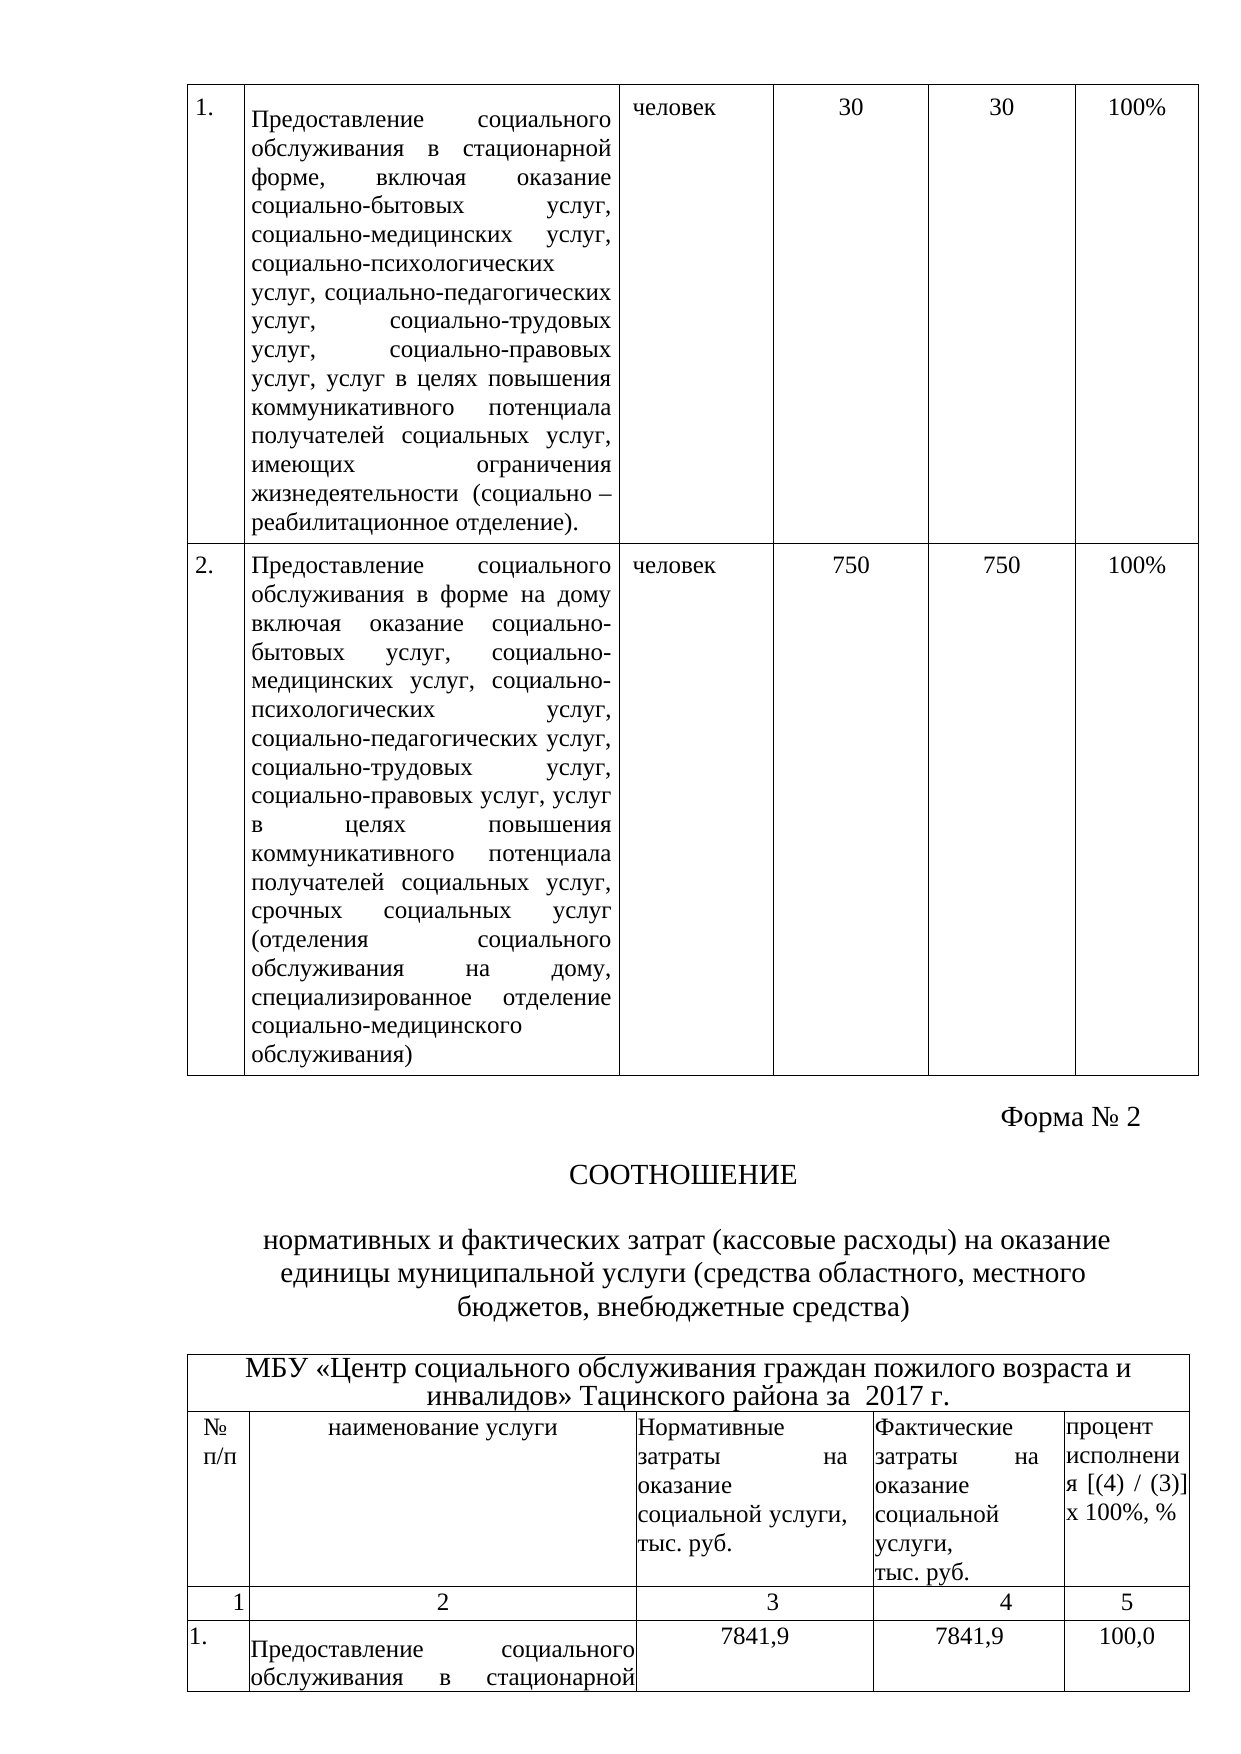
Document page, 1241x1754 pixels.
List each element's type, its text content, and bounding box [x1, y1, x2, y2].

table_cell 30 [929, 85, 1075, 543]
table_cell 1 [188, 1587, 249, 1620]
table_cell 5 [1065, 1587, 1189, 1620]
table_cell 3 [637, 1587, 873, 1620]
text нормативных и фактических затрат (кассовые расходы) на оказание единицы муниципальной услуги (средства областного, местного бюджетов, внебюджетные средства) [214, 1222, 1152, 1323]
table_cell 4 [874, 1587, 1064, 1620]
table_header МБУ «Центр социального обслуживания граждан пожилого возраста и инвалидов» Тацинского района за 2017 г. [188, 1355, 1189, 1411]
table_cell 2 [250, 1587, 636, 1620]
table_cell 100,0 [1065, 1621, 1189, 1691]
table_cell № п/п [188, 1412, 249, 1586]
table_cell Предоставление социального обслуживания в стационарной [250, 1621, 636, 1691]
table_cell Фактические затраты на оказание социальной услуги, тыс. руб. [1039, 1412, 1064, 1586]
table_cell человек [620, 544, 773, 1075]
table_cell 7841,9 [874, 1621, 1064, 1691]
table_cell Нормативные затраты на оказание социальной услуги, тыс. руб. [637, 1412, 873, 1586]
table_cell 7841,9 [637, 1621, 873, 1691]
table_cell человек [620, 85, 773, 543]
table_cell наименование услуги [250, 1412, 636, 1586]
table_cell 750 [774, 544, 928, 1075]
table_cell 1. [188, 1621, 249, 1691]
table_cell 1. [188, 85, 244, 543]
table_cell 100% [1076, 85, 1198, 543]
table_cell 750 [929, 544, 1075, 1075]
table_cell Предоставление социального обслуживания в форме на дому включая оказание социально-бытовых услуг, социально-медицинских услуг, социально-психологических услуг, социально-педагогических услуг, социально-трудовых услуг, социально-правовых услуг, услуг в целях повышения коммуникативного потенциала получателей социальных услуг, срочных социальных услуг (отделения социального обслуживания на дому, специализированное отделение социально-медицинского обслуживания) [245, 544, 619, 1075]
table_cell процент исполнения [(4) / (3)] x 100%, % [1065, 1412, 1189, 1586]
table_cell Предоставление социального обслуживания в стационарной форме, включая оказание социально-бытовых услуг, социально-медицинских услуг, социально-психологических услуг, социально-педагогических услуг, социально-трудовых услуг, социально-правовых услуг, услуг в целях повышения коммуникативного потенциала получателей социальных услуг, имеющих ограничения жизнедеятельности (социально – реабилитационное отделение). [245, 85, 619, 543]
text СООТНОШЕНИЕ [214, 1158, 1152, 1192]
text Форма № 2 [187, 1100, 1152, 1133]
table_cell 100% [1076, 544, 1198, 1075]
table_cell 30 [774, 85, 928, 543]
table_cell 2. [188, 544, 244, 1075]
